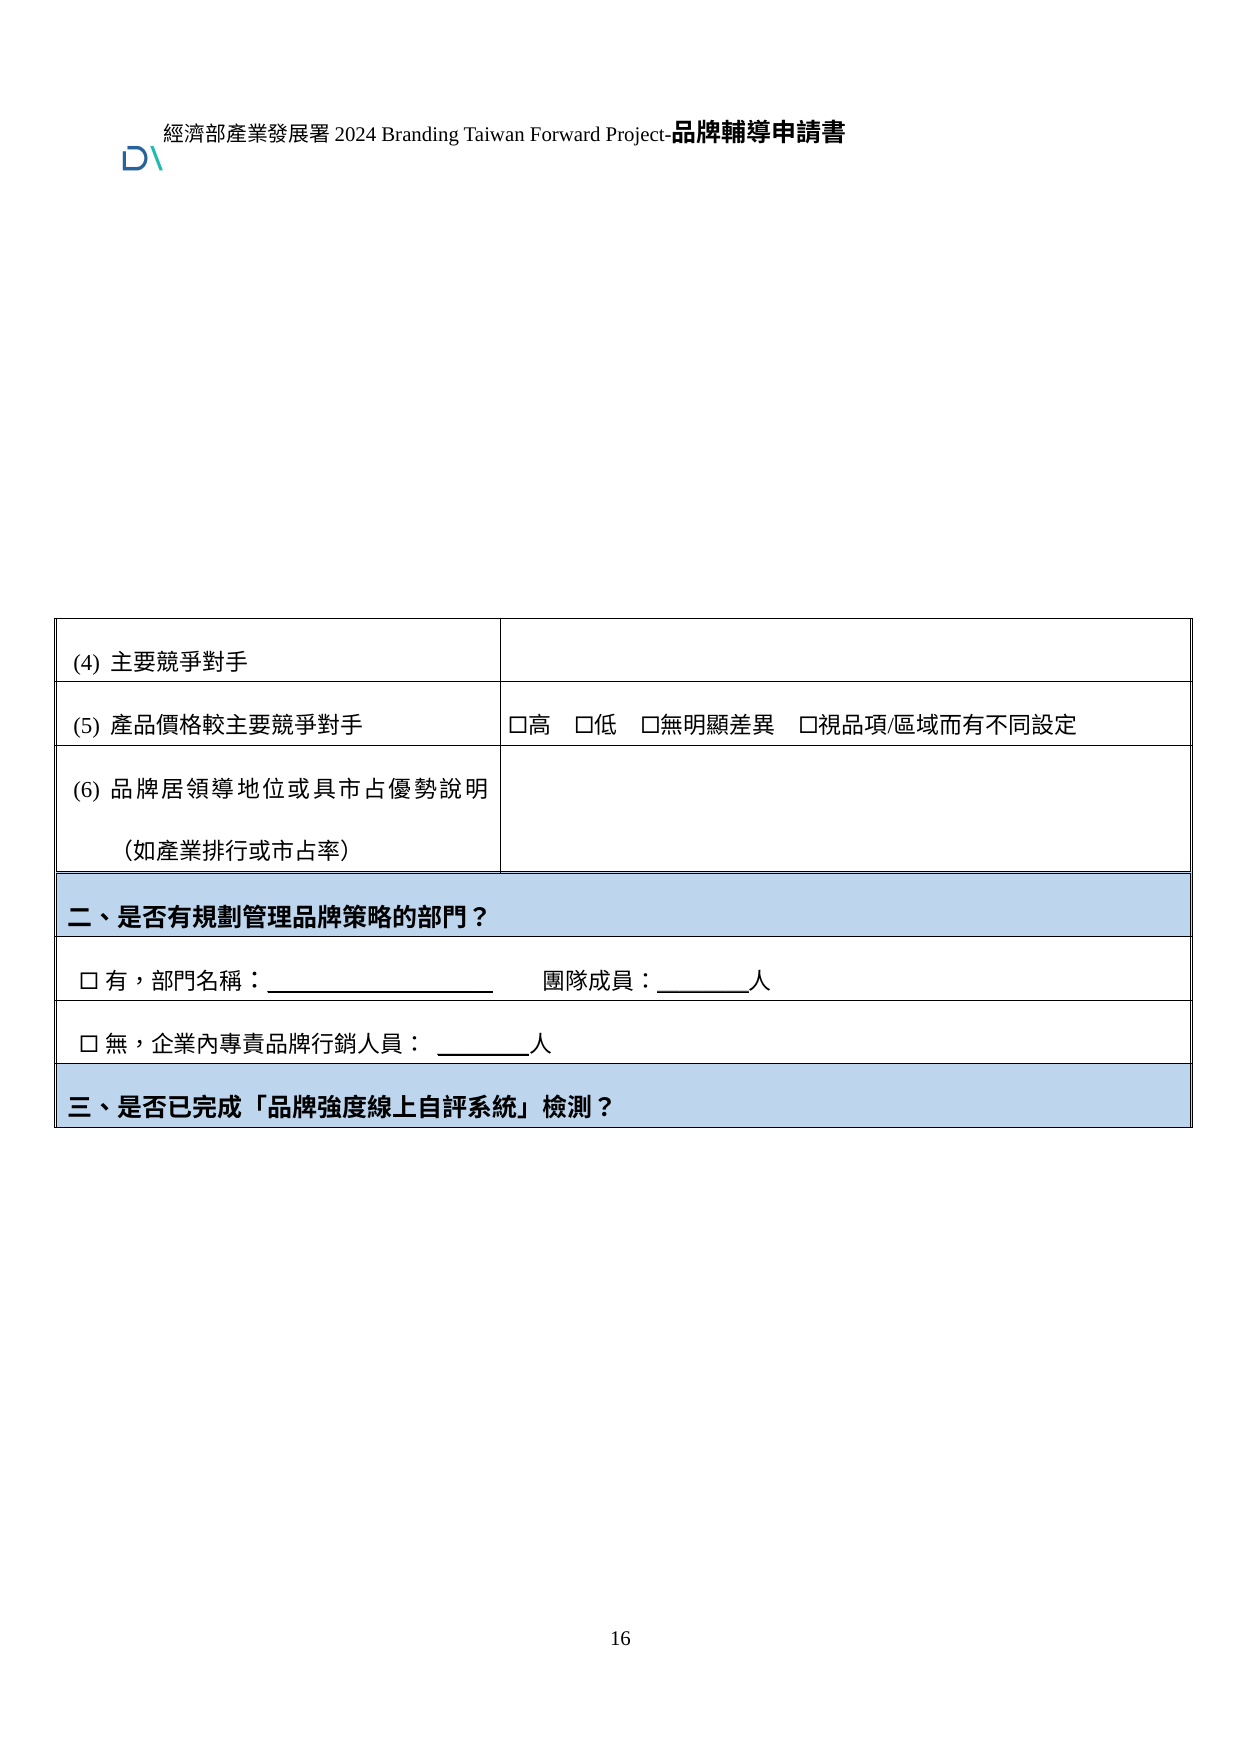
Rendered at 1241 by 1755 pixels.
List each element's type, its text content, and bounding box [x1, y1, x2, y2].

table_cell [1193, 745, 1213, 871]
table_cell [1193, 936, 1213, 1000]
table_cell 主要競爭對手 [57, 619, 500, 681]
table_cell [1193, 1000, 1213, 1063]
table_cell 二、是否有規劃管理品牌策略的部門？ [57, 874, 1190, 936]
table_cell [1193, 681, 1213, 744]
table_cell [1193, 1063, 1213, 1127]
table_cell  無，企業內專責品牌行銷人員： ＿＿＿＿人 [57, 1001, 1190, 1063]
table_cell 品牌居領導地位或具市占優勢說明 （如產業排行或市占率） [57, 746, 500, 871]
table_cell  有，部門名稱：________________ 團隊成員：＿＿＿＿人 [57, 937, 1190, 1000]
table_cell [501, 746, 1190, 871]
table_cell 高 低 無明顯差異 視品項/區域而有不同設定 [501, 682, 1190, 744]
table_cell [1193, 871, 1213, 936]
table_cell [501, 619, 1190, 681]
table_cell [1193, 618, 1213, 681]
table_cell 產品價格較主要競爭對手 [57, 682, 500, 744]
table_cell 三、是否已完成「品牌強度線上自評系統」檢測？ [57, 1064, 1190, 1127]
